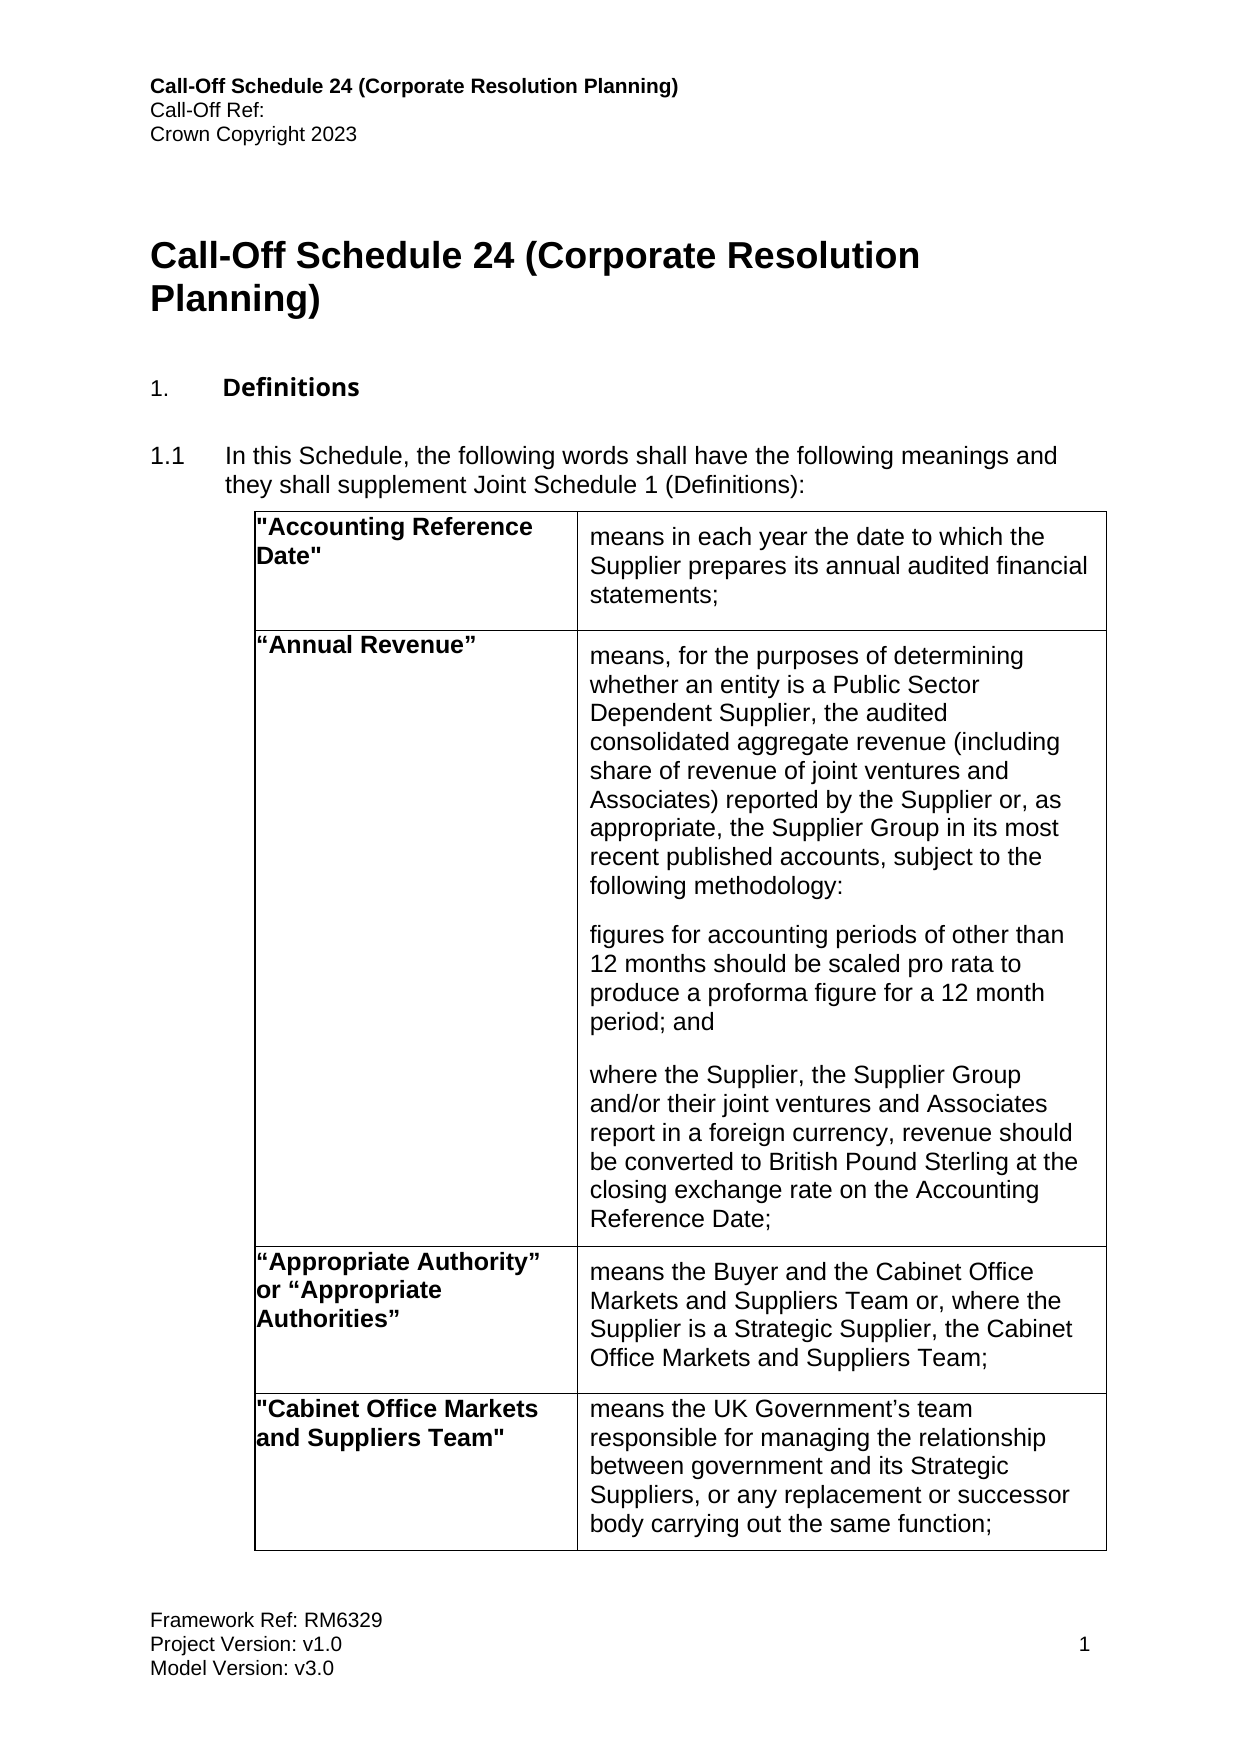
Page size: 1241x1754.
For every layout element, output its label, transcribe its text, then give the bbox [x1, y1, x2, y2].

text Call-Off Schedule 24 (Corporate Resolution Planning) [150, 233, 1090, 319]
table_cell means the Buyer and the Cabinet Office Markets and Suppliers Team or, where the Supplier is a Strategic Supplier, the Cabinet Office Markets and Suppliers Team; [578, 1247, 1106, 1393]
table_header "Accounting Reference Date" [256, 512, 577, 629]
table_cell “Appropriate Authority” or “Appropriate Authorities” [256, 1247, 577, 1393]
table_cell means, for the purposes of determining whether an entity is a Public Sector Dependent Supplier, the audited consolidated aggregate revenue (including share of revenue of joint ventures and Associates) reported by the Supplier or, as appropriate, the Supplier Group in its most recent published accounts, subject to the following methodology: figures for accounting periods of other than 12 months should be scaled pro rata to produce a proforma figure for a 12 month period; and where the Supplier, the Supplier Group and/or their joint ventures and Associates report in a foreign currency, revenue should be converted to British Pound Sterling at the closing exchange rate on the Accounting Reference Date; [578, 631, 1106, 1246]
list In this Schedule, the following words shall have the following meanings and they shall supplement Joint Schedule 1 (Definitions): [150, 441, 1090, 498]
table_cell means the UK Government’s team responsible for managing the relationship between government and its Strategic Suppliers, or any replacement or successor body carrying out the same function; [578, 1394, 1106, 1550]
table_header means in each year the date to which the Supplier prepares its annual audited financial statements; [578, 512, 1106, 629]
table_cell “Annual Revenue” [256, 631, 577, 1246]
list Definitions [150, 369, 1090, 403]
table_cell "Cabinet Office Markets and Suppliers Team" [256, 1394, 577, 1550]
